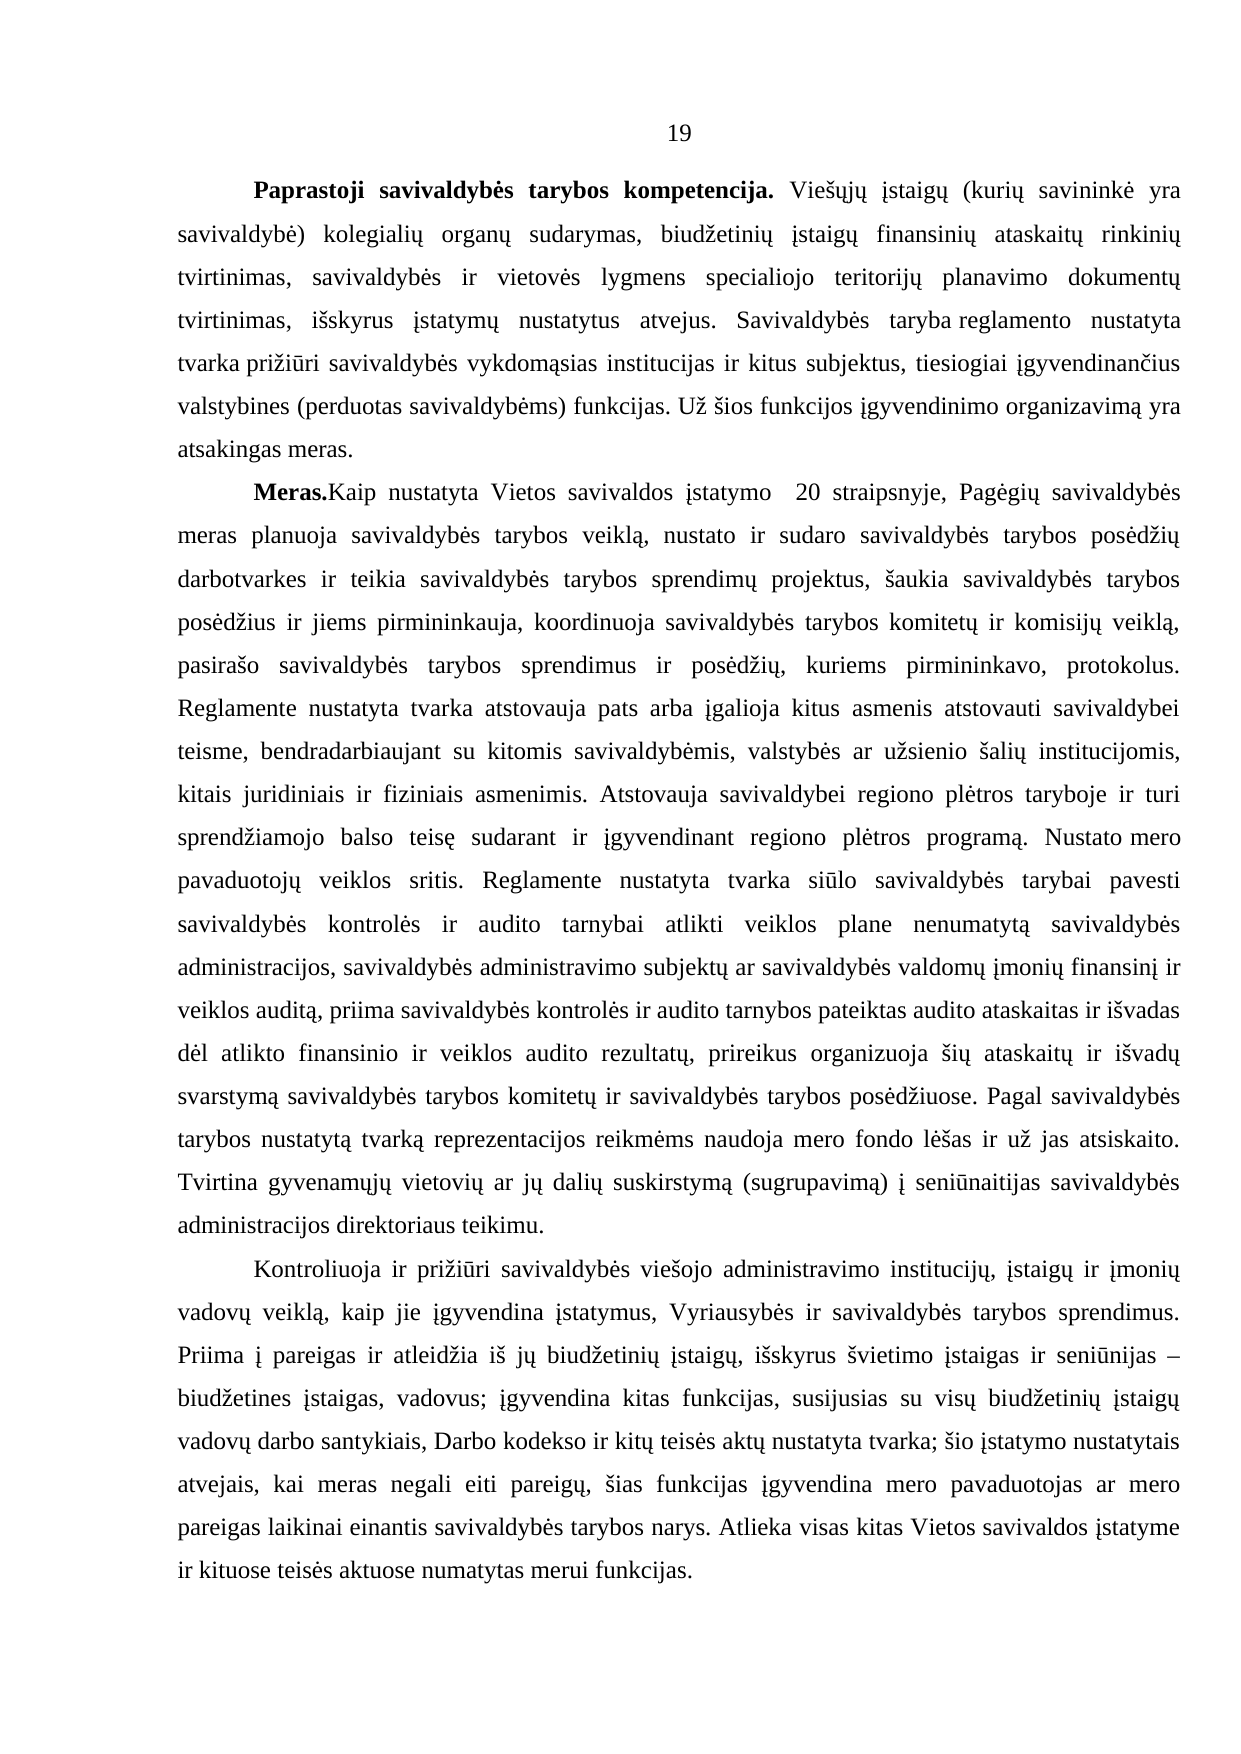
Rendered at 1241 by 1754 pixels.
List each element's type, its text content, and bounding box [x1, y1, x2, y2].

text Meras.Kaip nustatyta Vietos savivaldos įstatymo 20 straipsnyje, Pagėgių savivaldybės meras planuoja savivaldybės tarybos veiklą, nustato ir sudaro savivaldybės tarybos posėdžių darbotvarkes ir teikia savivaldybės tarybos sprendimų projektus, šaukia savivaldybės tarybos posėdžius ir jiems pirmininkauja, koordinuoja savivaldybės tarybos komitetų ir komisijų veiklą, pasirašo savivaldybės tarybos sprendimus ir posėdžių, kuriems pirmininkavo, protokolus. Reglamente nustatyta tvarka atstovauja pats arba įgalioja kitus asmenis atstovauti savivaldybei teisme, bendradarbiaujant su kitomis savivaldybėmis, valstybės ar užsienio šalių institucijomis, kitais juridiniais ir fiziniais asmenimis. Atstovauja savivaldybei regiono plėtros taryboje ir turi sprendžiamojo balso teisę sudarant ir įgyvendinant regiono plėtros programą. Nustato mero pavaduotojų veiklos sritis. Reglamente nustatyta tvarka siūlo savivaldybės tarybai pavesti savivaldybės kontrolės ir audito tarnybai atlikti veiklos plane nenumatytą savivaldybės administracijos, savivaldybės administravimo subjektų ar savivaldybės valdomų įmonių finansinį ir veiklos auditą, priima savivaldybės kontrolės ir audito tarnybos pateiktas audito ataskaitas ir išvadas dėl atlikto finansinio ir veiklos audito rezultatų, prireikus organizuoja šių ataskaitų ir išvadų svarstymą savivaldybės tarybos komitetų ir savivaldybės tarybos posėdžiuose. Pagal savivaldybės tarybos nustatytą tvarką reprezentacijos reikmėms naudoja mero fondo lėšas ir už jas atsiskaito. Tvirtina gyvenamųjų vietovių ar jų dalių suskirstymą (sugrupavimą) į seniūnaitijas savivaldybės administracijos direktoriaus teikimu. [177, 477, 1181, 1239]
text Kontroliuoja ir prižiūri savivaldybės viešojo administravimo institucijų, įstaigų ir įmonių vadovų veiklą, kaip jie įgyvendina įstatymus, Vyriausybės ir savivaldybės tarybos sprendimus. Priima į pareigas ir atleidžia iš jų biudžetinių įstaigų, išskyrus švietimo įstaigas ir seniūnijas – biudžetines įstaigas, vadovus; įgyvendina kitas funkcijas, susijusias su visų biudžetinių įstaigų vadovų darbo santykiais, Darbo kodekso ir kitų teisės aktų nustatyta tvarka; šio įstatymo nustatytais atvejais, kai meras negali eiti pareigų, šias funkcijas įgyvendina mero pavaduotojas ar mero pareigas laikinai einantis savivaldybės tarybos narys. Atlieka visas kitas Vietos savivaldos įstatyme ir kituose teisės aktuose numatytas merui funkcijas. [177, 1254, 1181, 1584]
text Paprastoji savivaldybės tarybos kompetencija. Viešųjų įstaigų (kurių savininkė yra savivaldybė) kolegialių organų sudarymas, biudžetinių įstaigų finansinių ataskaitų rinkinių tvirtinimas, savivaldybės ir vietovės lygmens specialiojo teritorijų planavimo dokumentų tvirtinimas, išskyrus įstatymų nustatytus atvejus. Savivaldybės taryba reglamento nustatyta tvarka prižiūri savivaldybės vykdomąsias institucijas ir kitus subjektus, tiesiogiai įgyvendinančius valstybines (perduotas savivaldybėms) funkcijas. Už šios funkcijos įgyvendinimo organizavimą yra atsakingas meras. [177, 176, 1181, 463]
